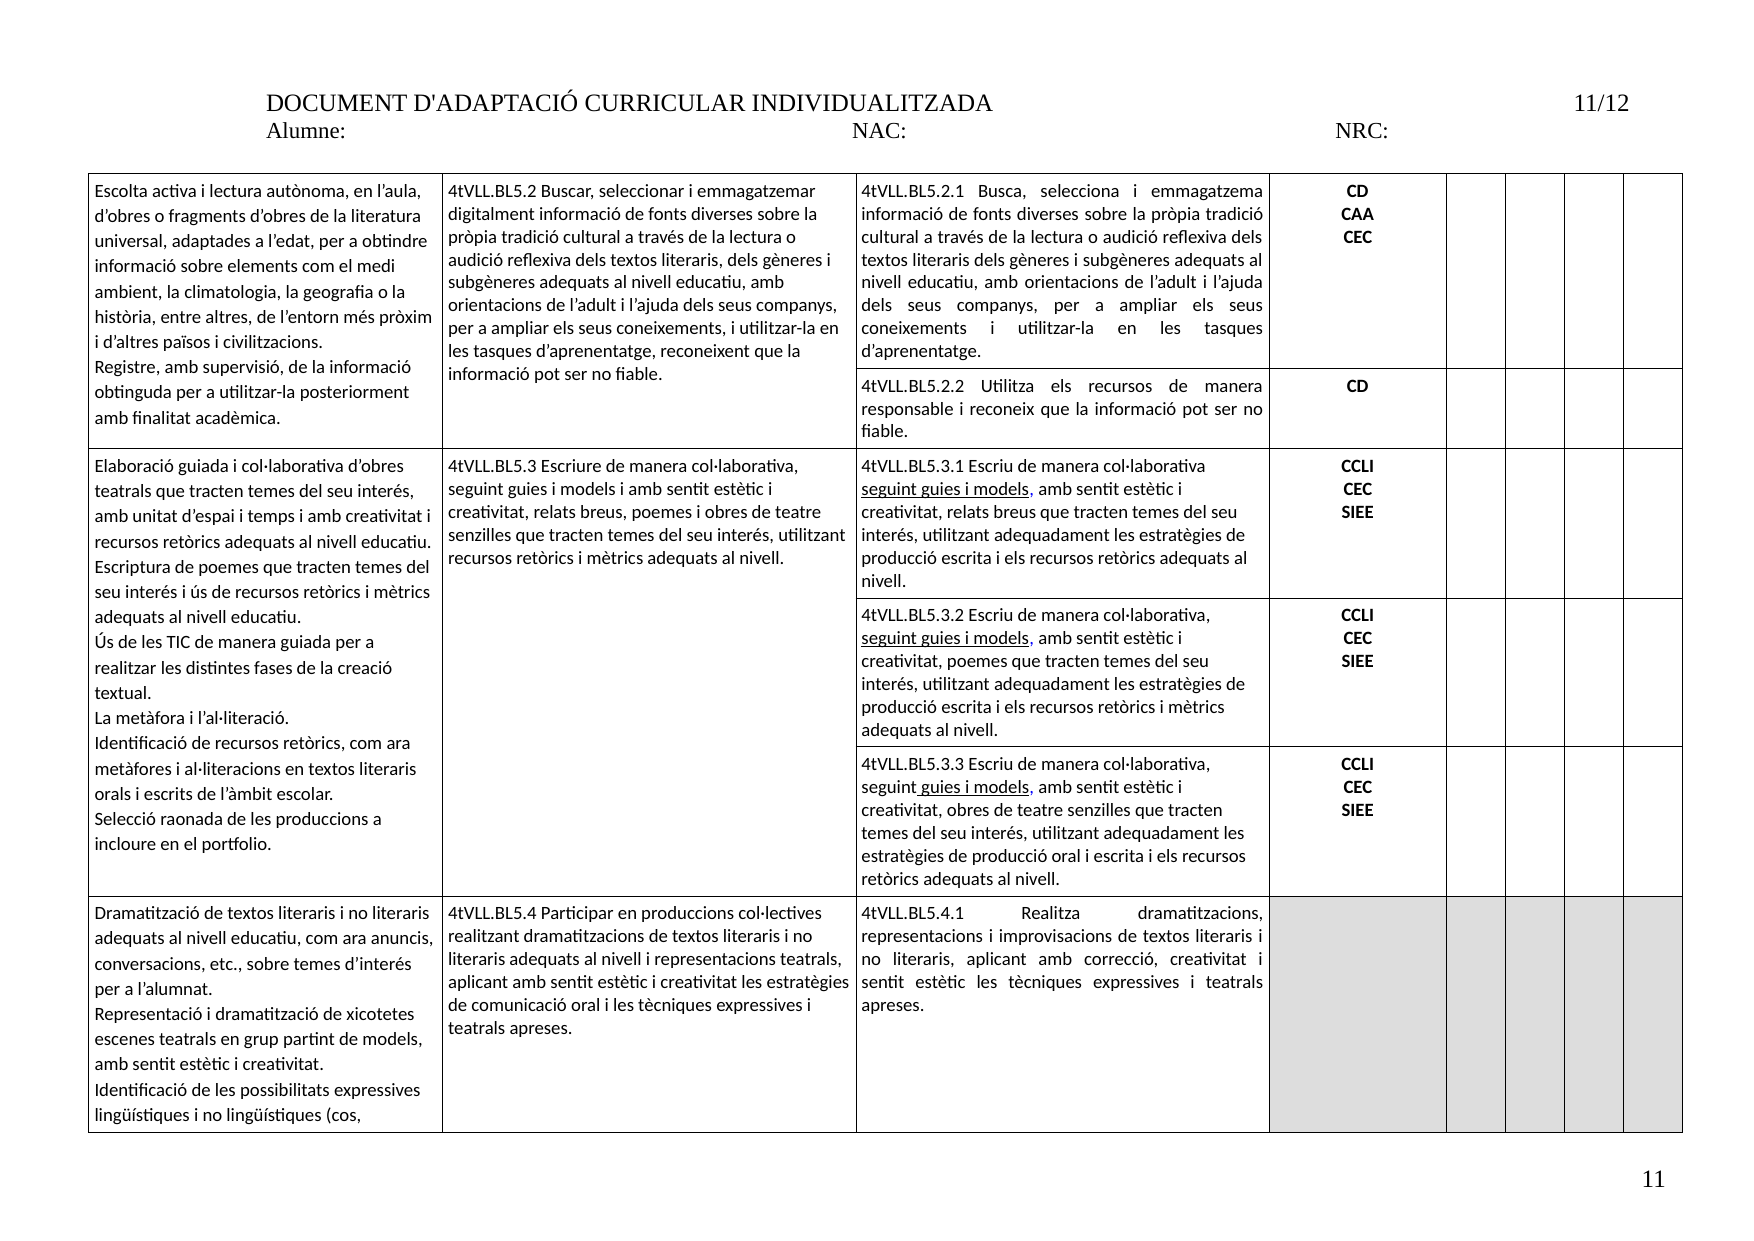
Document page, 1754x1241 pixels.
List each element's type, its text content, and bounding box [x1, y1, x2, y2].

table_cell 4tVLL.BL5.4.1 Realitza dramatitzacions, representacions i improvisacions de textos literaris i no literaris, aplicant amb correcció, creativitat i sentit estètic les tècniques expressives i teatrals apreses. [857, 897, 1269, 1132]
table_cell [1565, 369, 1623, 448]
table_cell [1506, 369, 1564, 448]
table_cell [1624, 449, 1682, 597]
table_cell Elaboració guiada i col·laborativa d’obres teatrals que tracten temes del seu interés, amb unitat d’espai i temps i amb creativitat i recursos retòrics adequats al nivell educatiu. Escriptura de poemes que tracten temes del seu interés i ús de recursos retòrics i mètrics adequats al nivell educatiu. Ús de les TIC de manera guiada per a realitzar les distintes fases de la creació textual. La metàfora i l’al·literació. Identificació de recursos retòrics, com ara metàfores i al·literacions en textos literaris orals i escrits de l’àmbit escolar. Selecció raonada de les produccions a incloure en el portfolio. [89, 449, 442, 896]
table_cell [1624, 747, 1682, 896]
table_cell [1447, 369, 1505, 448]
table_cell [1565, 747, 1623, 896]
table_cell CD CAA CEC [1270, 174, 1446, 368]
table_cell [1624, 599, 1682, 746]
table_cell [1447, 747, 1505, 896]
table_cell [1506, 599, 1564, 746]
table_cell 4tVLL.BL5.3.3 Escriu de manera col·laborativa, seguint guies i models, amb sentit estètic i creativitat, obres de teatre senzilles que tracten temes del seu interés, utilitzant adequadament les estratègies de producció oral i escrita i els recursos retòrics adequats al nivell. [857, 747, 1269, 896]
table_cell [1506, 174, 1564, 368]
table_cell [1447, 449, 1505, 597]
table_cell [1565, 599, 1623, 746]
table_cell Escolta activa i lectura autònoma, en l’aula, d’obres o fragments d’obres de la literatura universal, adaptades a l’edat, per a obtindre informació sobre elements com el medi ambient, la climatologia, la geografia o la història, entre altres, de l’entorn més pròxim i d’altres països i civilitzacions. Registre, amb supervisió, de la informació obtinguda per a utilitzar-la posteriorment amb finalitat acadèmica. [89, 174, 442, 448]
table_cell [1447, 174, 1505, 368]
table_cell [1506, 747, 1564, 896]
table_cell 4tVLL.BL5.2 Buscar, seleccionar i emmagatzemar digitalment informació de fonts diverses sobre la pròpia tradició cultural a través de la lectura o audició reflexiva dels textos literaris, dels gèneres i subgèneres adequats al nivell educatiu, amb orientacions de l’adult i l’ajuda dels seus companys, per a ampliar els seus coneixements, i utilitzar-la en les tasques d’aprenentatge, reconeixent que la informació pot ser no fiable. [443, 174, 856, 448]
table_cell CD [1270, 369, 1446, 448]
table_cell [1565, 449, 1623, 597]
table_cell CCLI CEC SIEE [1270, 747, 1446, 896]
table_cell [1565, 897, 1623, 1132]
table_cell 4tVLL.BL5.2.2 Utilitza els recursos de manera responsable i reconeix que la informació pot ser no fiable. [857, 369, 1269, 448]
table_cell CCLI CEC SIEE [1270, 599, 1446, 746]
table_cell [1506, 449, 1564, 597]
table_cell [1624, 897, 1682, 1132]
table_cell [1624, 369, 1682, 448]
table_cell 4tVLL.BL5.2.1 Busca, selecciona i emmagatzema informació de fonts diverses sobre la pròpia tradició cultural a través de la lectura o audició reflexiva dels textos literaris dels gèneres i subgèneres adequats al nivell educatiu, amb orientacions de l’adult i l’ajuda dels seus companys, per a ampliar els seus coneixements i utilitzar-la en les tasques d’aprenentatge. [857, 174, 1269, 368]
table_cell 4tVLL.BL5.4 Participar en produccions col·lectives realitzant dramatitzacions de textos literaris i no literaris adequats al nivell i representacions teatrals, aplicant amb sentit estètic i creativitat les estratègies de comunicació oral i les tècniques expressives i teatrals apreses. [443, 897, 856, 1132]
table_cell CCLI CEC SIEE [1270, 449, 1446, 597]
table_cell 4tVLL.BL5.3 Escriure de manera col·laborativa, seguint guies i models i amb sentit estètic i creativitat, relats breus, poemes i obres de teatre senzilles que tracten temes del seu interés, utilitzant recursos retòrics i mètrics adequats al nivell. [443, 449, 856, 896]
table_cell [1447, 897, 1505, 1132]
table_cell [1447, 599, 1505, 746]
table_cell [1506, 897, 1564, 1132]
table_cell [1565, 174, 1623, 368]
table_cell 4tVLL.BL5.3.1 Escriu de manera col·laborativa seguint guies i models, amb sentit estètic i creativitat, relats breus que tracten temes del seu interés, utilitzant adequadament les estratègies de producció escrita i els recursos retòrics adequats al nivell. [857, 449, 1269, 597]
table_cell [1624, 174, 1682, 368]
table_cell Dramatització de textos literaris i no literaris adequats al nivell educatiu, com ara anuncis, conversacions, etc., sobre temes d’interés per a l’alumnat. Representació i dramatització de xicotetes escenes teatrals en grup partint de models, amb sentit estètic i creativitat. Identificació de les possibilitats expressives lingüístiques i no lingüístiques (cos, [89, 897, 442, 1132]
table_cell 4tVLL.BL5.3.2 Escriu de manera col·laborativa, seguint guies i models, amb sentit estètic i creativitat, poemes que tracten temes del seu interés, utilitzant adequadament les estratègies de producció escrita i els recursos retòrics i mètrics adequats al nivell. [857, 599, 1269, 746]
table_cell [1270, 897, 1446, 1132]
